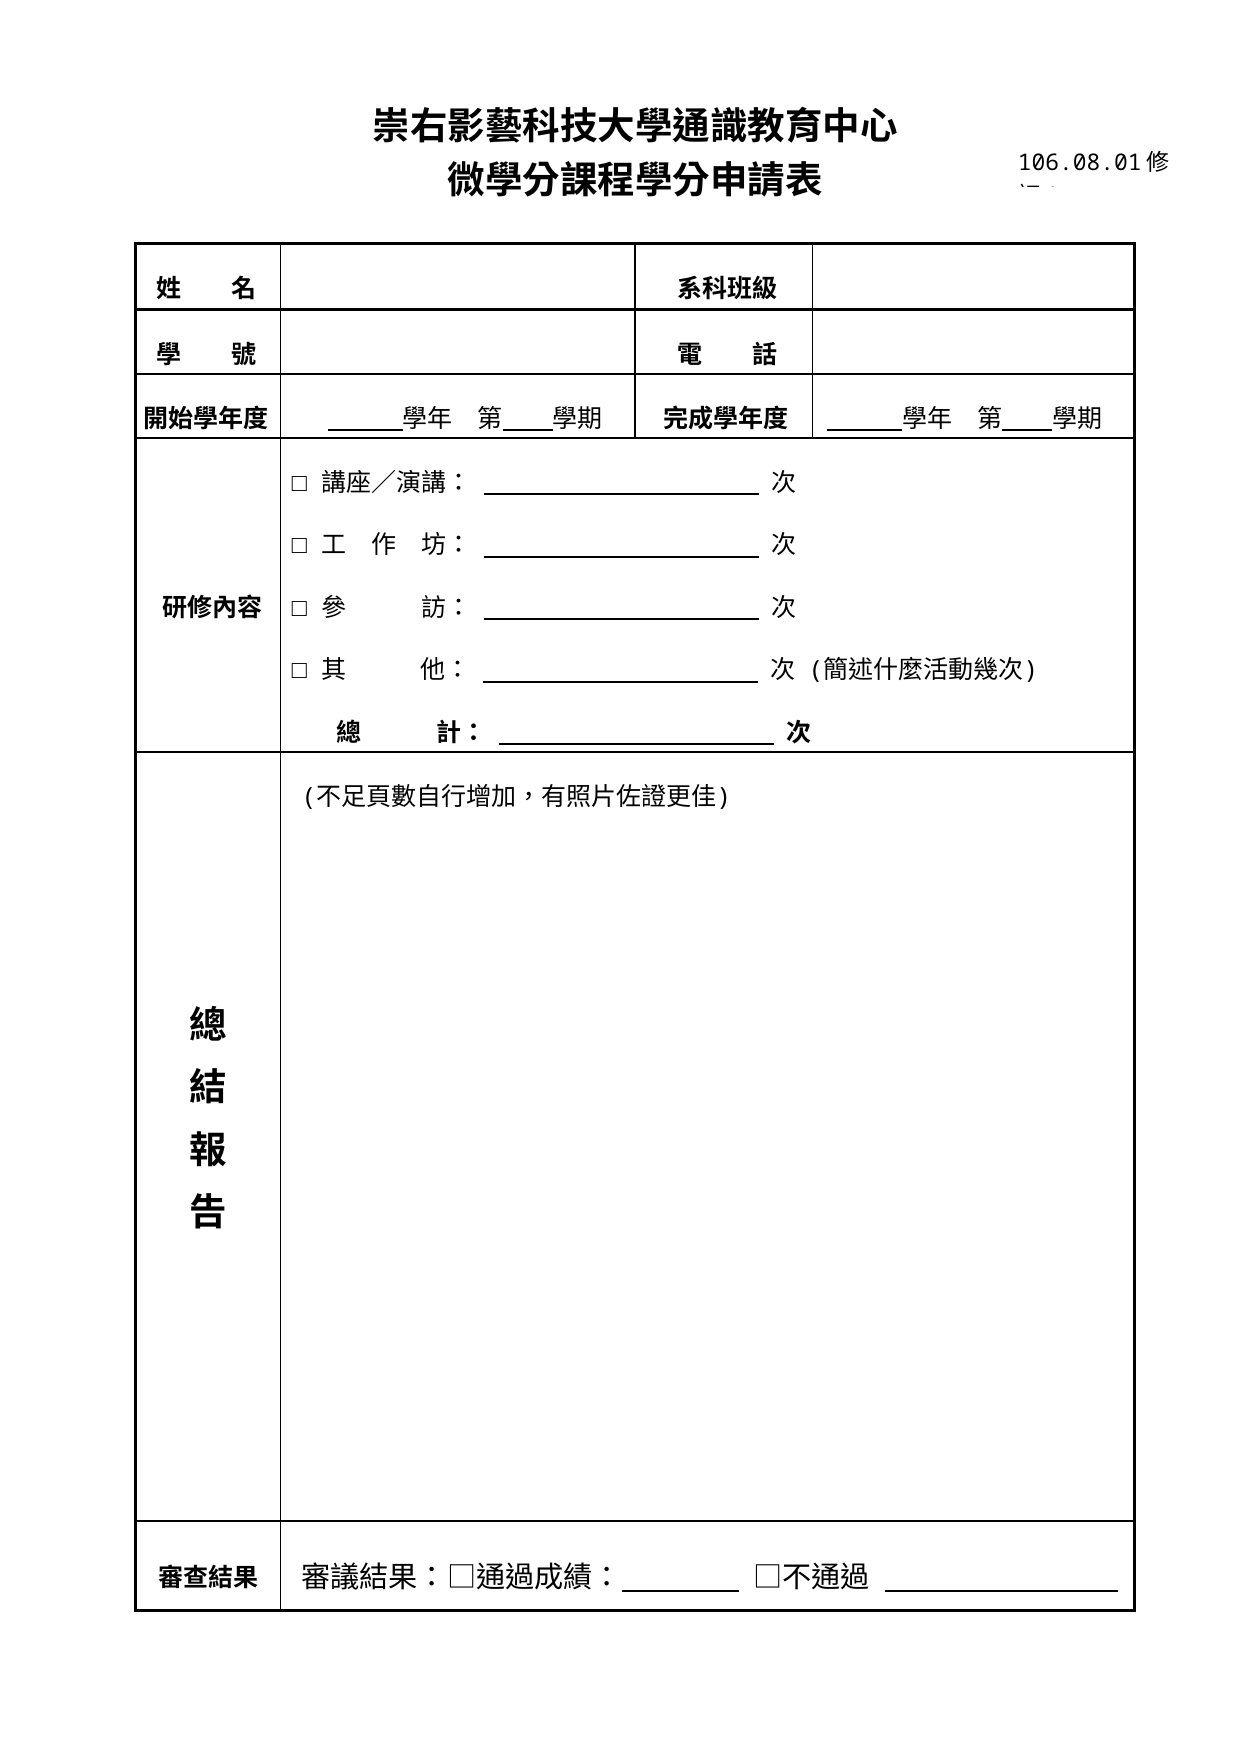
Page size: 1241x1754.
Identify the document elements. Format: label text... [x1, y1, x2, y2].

table_cell 學年 第 學期 [813, 375, 1133, 437]
table_header 系科班級 [636, 245, 812, 307]
table_cell 總 結 報 告 [137, 753, 280, 1520]
table_cell 完成學年度 [636, 375, 812, 437]
table_cell 學年 第 學期 [281, 375, 634, 437]
text 微學分課程學分申請表 [118, 150, 1152, 204]
table_header [813, 245, 1133, 307]
text 崇右影藝科技大學通識教育中心 [118, 96, 1198, 194]
table_cell 研修內容 [137, 439, 280, 751]
table_header [281, 245, 634, 307]
table_cell [813, 311, 1133, 373]
table_cell 開始學年度 [137, 375, 280, 437]
table_cell □ 講座／演講： 次 □ 工 作 坊： 次 □ 參 訪： 次 □ 其 他： 次 (簡述什麼活動幾次) 總 計： 次 [281, 439, 1133, 751]
table_cell [281, 311, 634, 373]
table_header 姓 名 [137, 245, 280, 307]
table_cell 審議結果：□通過成績： □不通過 [281, 1522, 1133, 1608]
table_cell 學 號 [137, 311, 280, 373]
text 106.08.01修訂1 [1018, 144, 1183, 186]
table_cell (不足頁數自行增加，有照片佐證更佳) [281, 753, 1133, 1520]
table_cell 電 話 [636, 311, 812, 373]
table_cell 審查結果 [137, 1522, 280, 1608]
